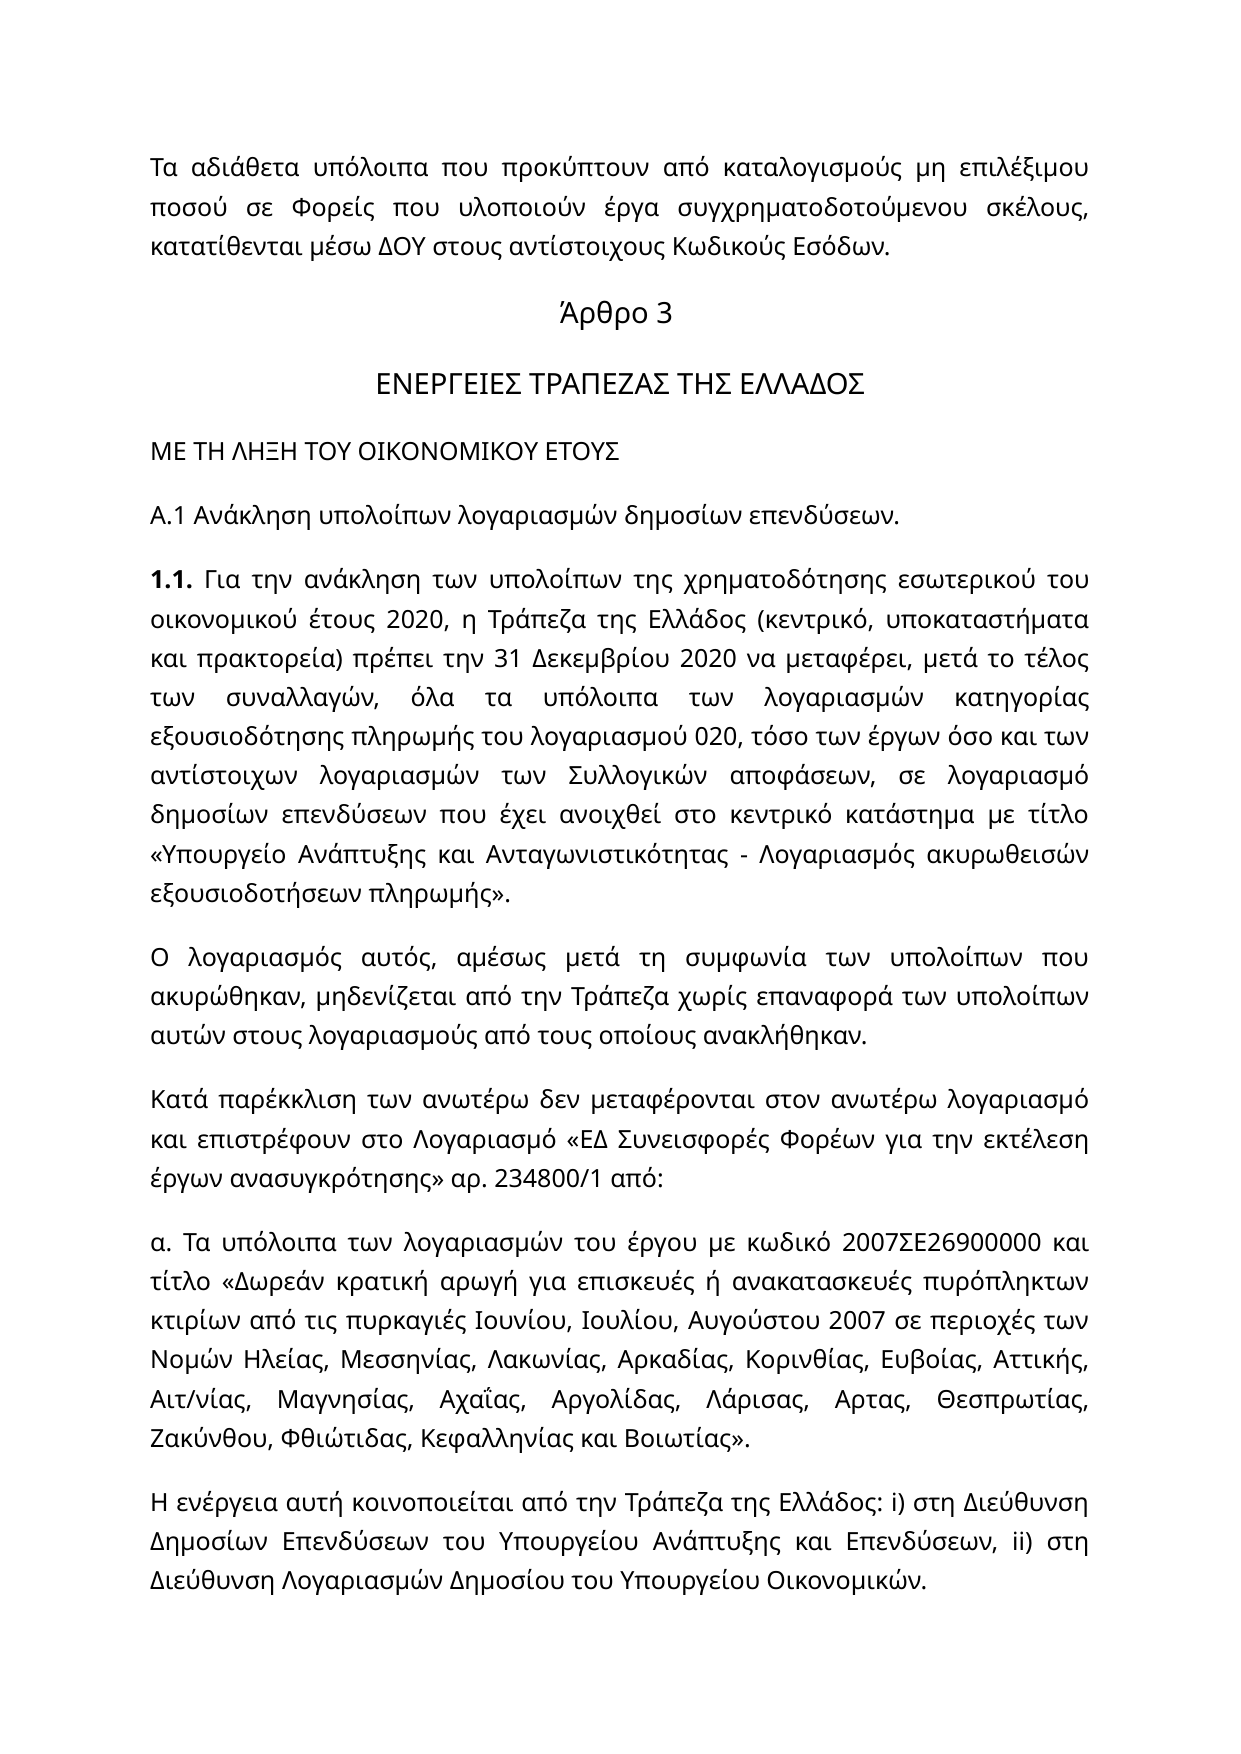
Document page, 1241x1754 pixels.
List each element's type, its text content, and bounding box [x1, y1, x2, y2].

text Τα αδιάθετα υπόλοιπα που προκύπτουν από καταλογισμούς μη επιλέξιμου ποσού σε Φορείς που υλοποιούν έργα συγχρηματοδοτούμενου σκέλους, κατατίθενται μέσω ΔΟΥ στους αντίστοιχους Κωδικούς Εσόδων. [150, 150, 1090, 262]
subtitle ΕΝΕΡΓΕΙΕΣ ΤΡΑΠΕΖΑΣ ΤΗΣ ΕΛΛΑΔΟΣ [150, 363, 1090, 403]
text ΜΕ ΤΗ ΛΗΞΗ ΤΟΥ ΟΙΚΟΝΟΜΙΚΟΥ ΕΤΟΥΣ [150, 434, 1090, 468]
text Α.1 Ανάκληση υπολοίπων λογαριασμών δημοσίων επενδύσεων. [150, 498, 1090, 532]
text 1.1. Για την ανάκληση των υπολοίπων της χρηματοδότησης εσωτερικού του οικονομικού έτους 2020, η Τράπεζα της Ελλάδος (κεντρικό, υποκαταστήματα και πρακτορεία) πρέπει την 31 Δεκεμβρίου 2020 να μεταφέρει, μετά το τέλος των συναλλαγών, όλα τα υπόλοιπα των λογαριασμών κατηγορίας εξουσιοδότησης πληρωμής του λογαριασμού 020, τόσο των έργων όσο και των αντίστοιχων λογαριασμών των Συλλογικών αποφάσεων, σε λογαριασμό δημοσίων επενδύσεων που έχει ανοιχθεί στο κεντρικό κατάστημα με τίτλο «Υπουργείο Ανάπτυξης και Ανταγωνιστικότητας - Λογαριασμός ακυρωθεισών εξουσιοδοτήσεων πληρωμής». [150, 562, 1090, 909]
text Η ενέργεια αυτή κοινοποιείται από την Τράπεζα της Ελλάδος: i) στη Διεύθυνση Δημοσίων Επενδύσεων του Υπουργείου Ανάπτυξης και Επενδύσεων, ii) στη Διεύθυνση Λογαριασμών Δημοσίου του Υπουργείου Οικονομικών. [150, 1484, 1090, 1597]
text Κατά παρέκκλιση των ανωτέρω δεν μεταφέρονται στον ανωτέρω λογαριασμό και επιστρέφουν στο Λογαριασμό «ΕΔ Συνεισφορές Φορέων για την εκτέλεση έργων ανασυγκρότησης» αρ. 234800/1 από: [150, 1082, 1090, 1194]
text α. Τα υπόλοιπα των λογαριασμών του έργου με κωδικό 2007ΣΕ26900000 και τίτλο «Δωρεάν κρατική αρωγή για επισκευές ή ανακατασκευές πυρόπληκτων κτιρίων από τις πυρκαγιές Ιουνίου, Ιουλίου, Αυγούστου 2007 σε περιοχές των Νομών Ηλείας, Μεσσηνίας, Λακωνίας, Αρκαδίας, Κορινθίας, Ευβοίας, Αττικής, Αιτ/νίας, Μαγνησίας, Αχαΐας, Αργολίδας, Λάρισας, Αρτας, Θεσπρωτίας, Ζακύνθου, Φθιώτιδας, Κεφαλληνίας και Βοιωτίας». [150, 1224, 1090, 1454]
subtitle Άρθρο 3 [150, 292, 1090, 332]
text Ο λογαριασμός αυτός, αμέσως μετά τη συμφωνία των υπολοίπων που ακυρώθηκαν, μηδενίζεται από την Τράπεζα χωρίς επαναφορά των υπολοίπων αυτών στους λογαριασμούς από τους οποίους ανακλήθηκαν. [150, 939, 1090, 1052]
